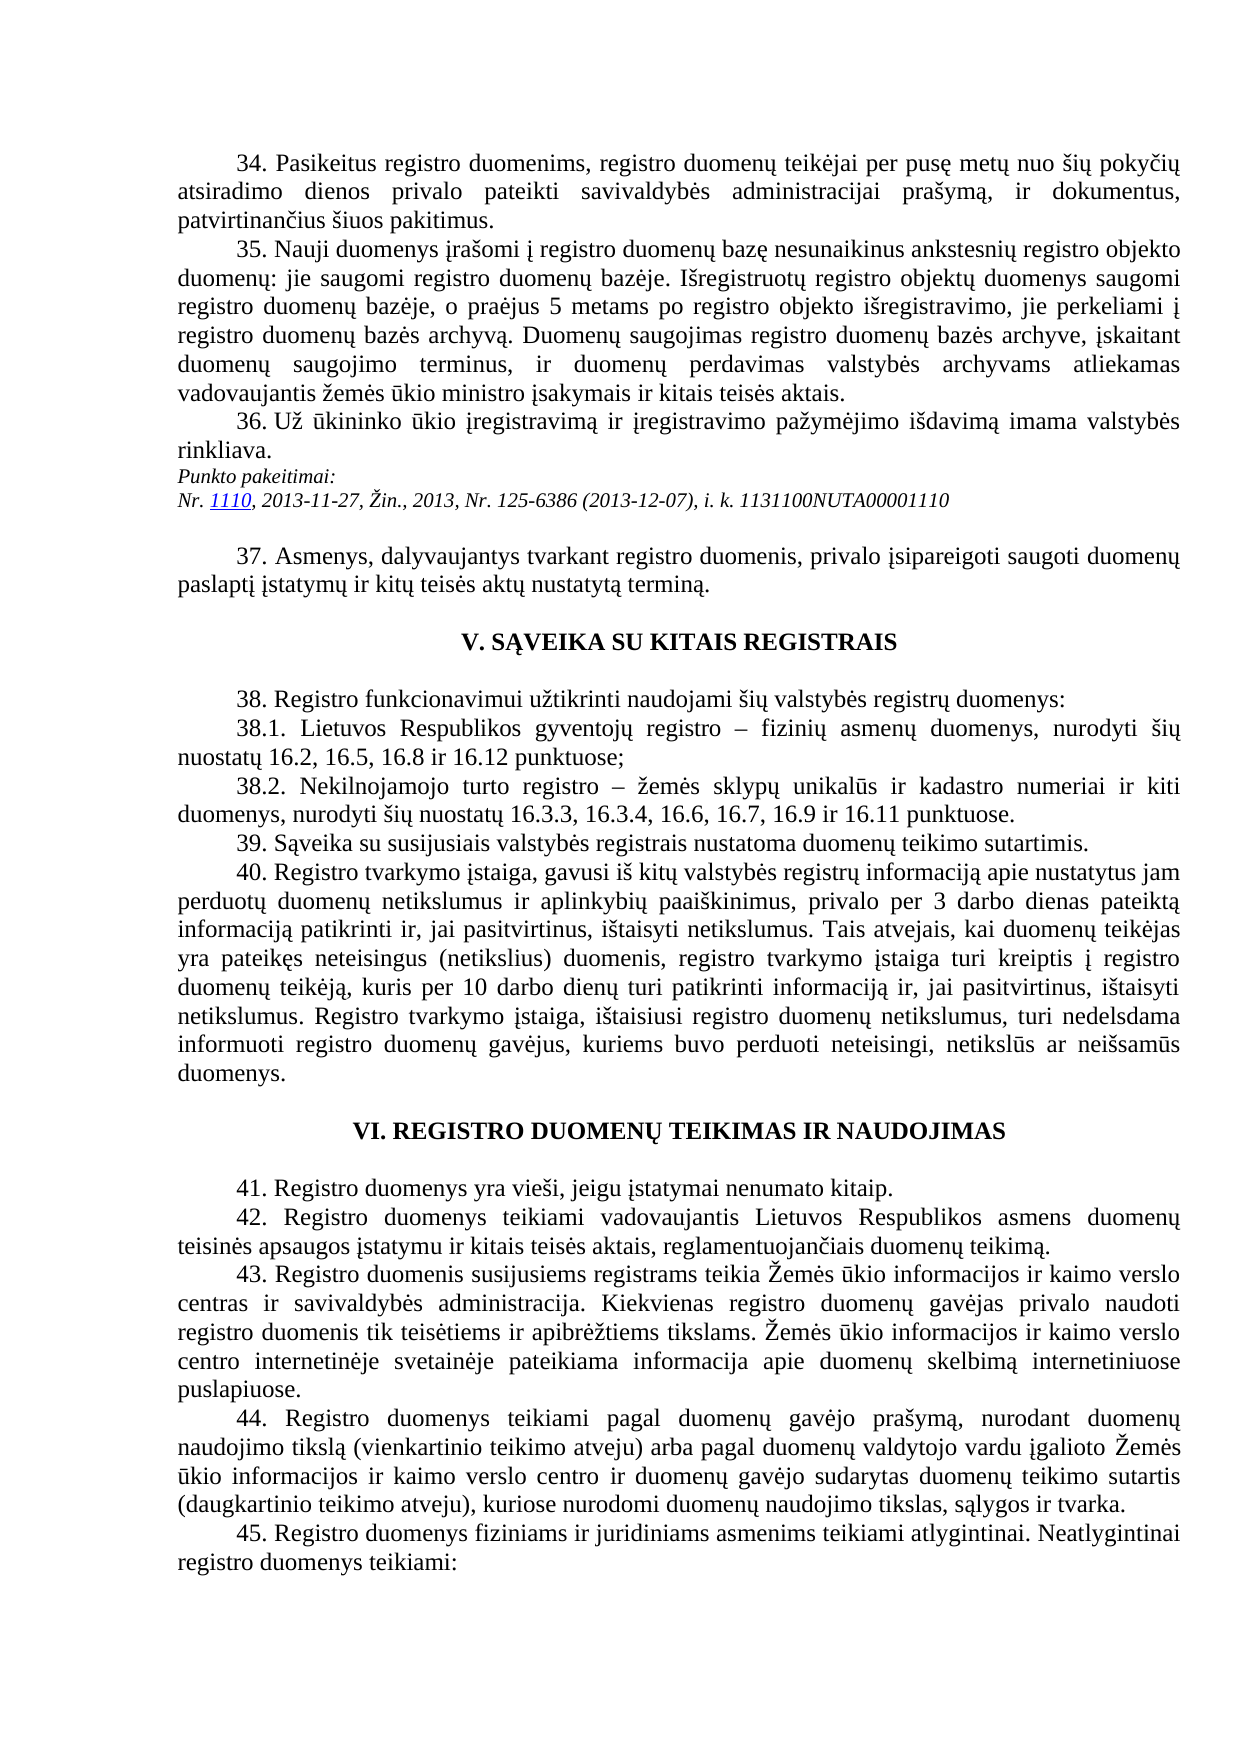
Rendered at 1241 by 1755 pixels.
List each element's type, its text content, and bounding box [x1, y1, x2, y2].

text 38. Registro funkcionavimui užtikrinti naudojami šių valstybės registrų duomenys: [177, 684, 1181, 713]
text 45. Registro duomenys fiziniams ir juridiniams asmenims teikiami atlygintinai. Neatlygintinai registro duomenys teikiami: [177, 1518, 1181, 1576]
text 38.1. Lietuvos Respublikos gyventojų registro – fizinių asmenų duomenys, nurodyti šių nuostatų 16.2, 16.5, 16.8 ir 16.12 punktuose; [177, 713, 1181, 771]
text 36. Už ūkininko ūkio įregistravimą ir įregistravimo pažymėjimo išdavimą imama valstybės rinkliava. [177, 406, 1181, 464]
text 37. Asmenys, dalyvaujantys tvarkant registro duomenis, privalo įsipareigoti saugoti duomenų paslaptį įstatymų ir kitų teisės aktų nustatytą terminą. [177, 541, 1181, 598]
text 44. Registro duomenys teikiami pagal duomenų gavėjo prašymą, nurodant duomenų naudojimo tikslą (vienkartinio teikimo atveju) arba pagal duomenų valdytojo vardu įgalioto Žemės ūkio informacijos ir kaimo verslo centro ir duomenų gavėjo sudarytas duomenų teikimo sutartis (daugkartinio teikimo atveju), kuriose nurodomi duomenų naudojimo tikslas, sąlygos ir tvarka. [177, 1403, 1181, 1518]
text Punkto pakeitimai: [177, 464, 1181, 488]
text 34. Pasikeitus registro duomenims, registro duomenų teikėjai per pusę metų nuo šių pokyčių atsiradimo dienos privalo pateikti savivaldybės administracijai prašymą, ir dokumentus, patvirtinančius šiuos pakitimus. [177, 148, 1181, 234]
text 39. Sąveika su susijusiais valstybės registrais nustatoma duomenų teikimo sutartimis. [177, 828, 1181, 857]
text 35. Nauji duomenys įrašomi į registro duomenų bazę nesunaikinus ankstesnių registro objekto duomenų: jie saugomi registro duomenų bazėje. Išregistruotų registro objektų duomenys saugomi registro duomenų bazėje, o praėjus 5 metams po registro objekto išregistravimo, jie perkeliami į registro duomenų bazės archyvą. Duomenų saugojimas registro duomenų bazės archyve, įskaitant duomenų saugojimo terminus, ir duomenų perdavimas valstybės archyvams atliekamas vadovaujantis žemės ūkio ministro įsakymais ir kitais teisės aktais. [177, 234, 1181, 406]
text 41. Registro duomenys yra vieši, jeigu įstatymai nenumato kitaip. [177, 1173, 1181, 1202]
text V. SĄVEIKA SU KITAIS REGISTRAIS [177, 627, 1181, 656]
text 38.2. Nekilnojamojo turto registro – žemės sklypų unikalūs ir kadastro numeriai ir kiti duomenys, nurodyti šių nuostatų 16.3.3, 16.3.4, 16.6, 16.7, 16.9 ir 16.11 punktuose. [177, 771, 1181, 828]
text Nr. 1110, 2013-11-27, Žin., 2013, Nr. 125-6386 (2013-12-07), i. k. 1131100NUTA00001110 [177, 488, 1181, 512]
text 43. Registro duomenis susijusiems registrams teikia Žemės ūkio informacijos ir kaimo verslo centras ir savivaldybės administracija. Kiekvienas registro duomenų gavėjas privalo naudoti registro duomenis tik teisėtiems ir apibrėžtiems tikslams. Žemės ūkio informacijos ir kaimo verslo centro internetinėje svetainėje pateikiama informacija apie duomenų skelbimą internetiniuose puslapiuose. [177, 1259, 1181, 1403]
text 42. Registro duomenys teikiami vadovaujantis Lietuvos Respublikos asmens duomenų teisinės apsaugos įstatymu ir kitais teisės aktais, reglamentuojančiais duomenų teikimą. [177, 1202, 1181, 1259]
text VI. REGISTRO DUOMENŲ TEIKIMAS IR NAUDOJIMAS [177, 1116, 1181, 1144]
text 40. Registro tvarkymo įstaiga, gavusi iš kitų valstybės registrų informaciją apie nustatytus jam perduotų duomenų netikslumus ir aplinkybių paaiškinimus, privalo per 3 darbo dienas pateiktą informaciją patikrinti ir, jai pasitvirtinus, ištaisyti netikslumus. Tais atvejais, kai duomenų teikėjas yra pateikęs neteisingus (netikslius) duomenis, registro tvarkymo įstaiga turi kreiptis į registro duomenų teikėją, kuris per 10 darbo dienų turi patikrinti informaciją ir, jai pasitvirtinus, ištaisyti netikslumus. Registro tvarkymo įstaiga, ištaisiusi registro duomenų netikslumus, turi nedelsdama informuoti registro duomenų gavėjus, kuriems buvo perduoti neteisingi, netikslūs ar neišsamūs duomenys. [177, 857, 1181, 1087]
